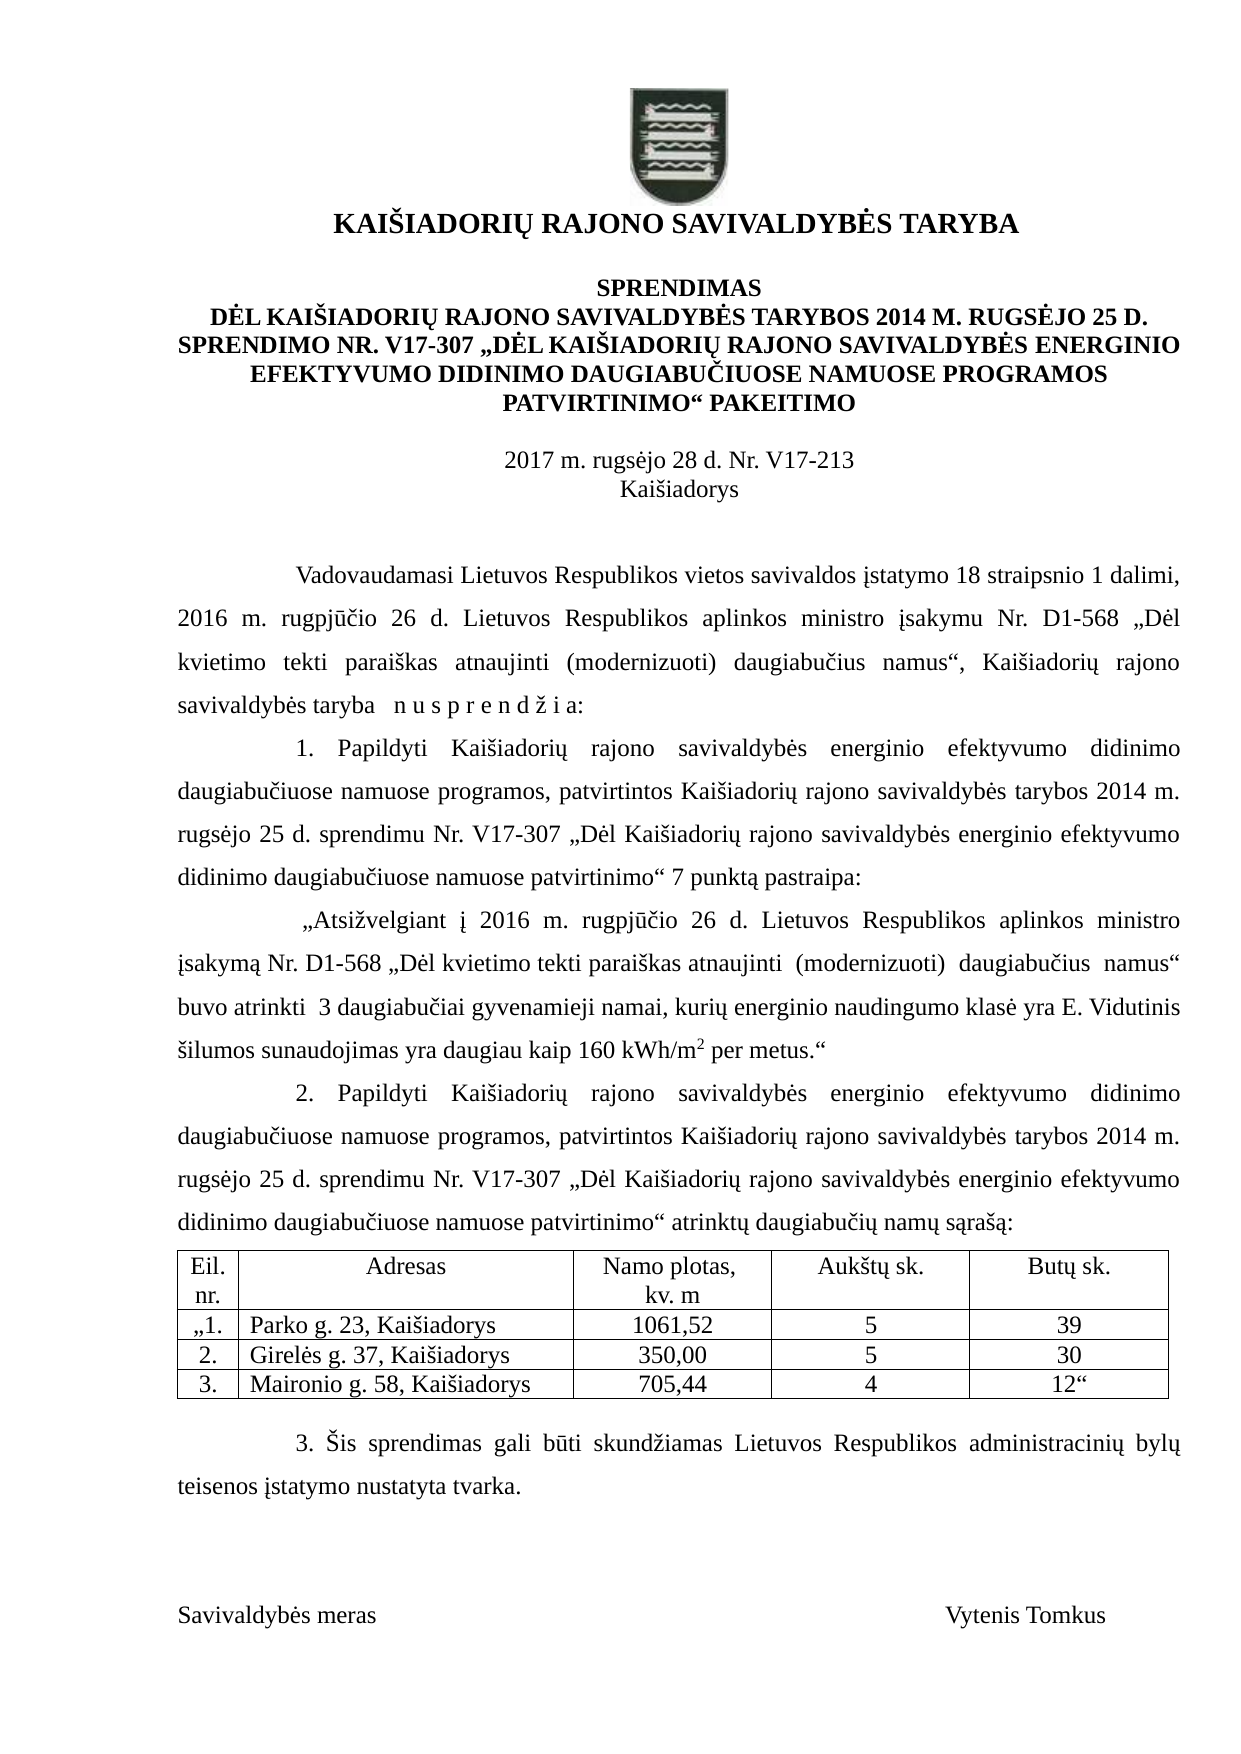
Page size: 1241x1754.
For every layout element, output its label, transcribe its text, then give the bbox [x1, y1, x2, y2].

table_cell 12“ [970, 1370, 1168, 1398]
table_cell 3. [178, 1370, 238, 1398]
table_cell 350,00 [574, 1340, 771, 1368]
table_cell 39 [970, 1310, 1168, 1339]
table_header Butų sk. [970, 1251, 1168, 1309]
text 2017 m. rugsėjo 28 d. Nr. V17-213 [177, 445, 1181, 474]
table_cell 1061,52 [574, 1310, 771, 1339]
text KAIŠIADORIŲ RAJONO SAVIVALDYBĖS TARYBA [177, 206, 1181, 239]
table_cell 4 [772, 1370, 969, 1398]
table_header Adresas [239, 1251, 573, 1309]
table_cell „1. [178, 1310, 238, 1339]
text 1. Papildyti Kaišiadorių rajono savivaldybės energinio efektyvumo didinimo daugiabučiuose namuose programos, patvirtintos Kaišiadorių rajono savivaldybės tarybos 2014 m. rugsėjo 25 d. sprendimu Nr. V17-307 „Dėl Kaišiadorių rajono savivaldybės energinio efektyvumo didinimo daugiabučiuose namuose patvirtinimo“ 7 punktą pastraipa: [177, 733, 1181, 891]
table_cell 5 [772, 1310, 969, 1339]
table_cell Maironio g. 58, Kaišiadorys [239, 1370, 573, 1398]
table_cell Girelės g. 37, Kaišiadorys [239, 1340, 573, 1368]
text „Atsižvelgiant į 2016 m. rugpjūčio 26 d. Lietuvos Respublikos aplinkos ministro įsakymą Nr. D1-568 „Dėl kvietimo tekti paraiškas atnaujinti (modernizuoti) daugiabučius namus“ buvo atrinkti 3 daugiabučiai gyvenamieji namai, kurių energinio naudingumo klasė yra E. Vidutinis šilumos sunaudojimas yra daugiau kaip 160 kWh/m2 per metus.“ [177, 905, 1181, 1063]
text 3. Šis sprendimas gali būti skundžiamas Lietuvos Respublikos administracinių bylų teisenos įstatymo nustatyta tvarka. [177, 1428, 1181, 1500]
table_cell 2. [178, 1340, 238, 1368]
text Vadovaudamasi Lietuvos Respublikos vietos savivaldos įstatymo 18 straipsnio 1 dalimi, 2016 m. rugpjūčio 26 d. Lietuvos Respublikos aplinkos ministro įsakymu Nr. D1-568 „Dėl kvietimo tekti paraiškas atnaujinti (modernizuoti) daugiabučius namus“, Kaišiadorių rajono savivaldybės taryba n u s p r e n d ž i a: [177, 560, 1181, 718]
text 2. Papildyti Kaišiadorių rajono savivaldybės energinio efektyvumo didinimo daugiabučiuose namuose programos, patvirtintos Kaišiadorių rajono savivaldybės tarybos 2014 m. rugsėjo 25 d. sprendimu Nr. V17-307 „Dėl Kaišiadorių rajono savivaldybės energinio efektyvumo didinimo daugiabučiuose namuose patvirtinimo“ atrinktų daugiabučių namų sąrašą: [177, 1078, 1181, 1236]
table_header Eil. nr. [178, 1251, 238, 1309]
table_cell 30 [970, 1340, 1168, 1368]
text DĖL KAIŠIADORIŲ RAJONO SAVIVALDYBĖS TARYBOS 2014 M. RUGSĖJO 25 D. SPRENDIMO NR. V17-307 „DĖL KAIŠIADORIŲ RAJONO SAVIVALDYBĖS ENERGINIO EFEKTYVUMO DIDINIMO DAUGIABUČIUOSE NAMUOSE PROGRAMOS PATVIRTINIMO“ PAKEITIMO [177, 302, 1181, 417]
table_header Namo plotas, kv. m [574, 1251, 771, 1309]
text Savivaldybės meras Vytenis Tomkus [177, 1601, 1181, 1629]
table_cell Parko g. 23, Kaišiadorys [239, 1310, 573, 1339]
text SPRENDIMAS [177, 273, 1181, 302]
table_cell 5 [772, 1340, 969, 1368]
text Kaišiadorys [177, 474, 1181, 503]
table_cell 705,44 [574, 1370, 771, 1398]
table_header Aukštų sk. [772, 1251, 969, 1309]
